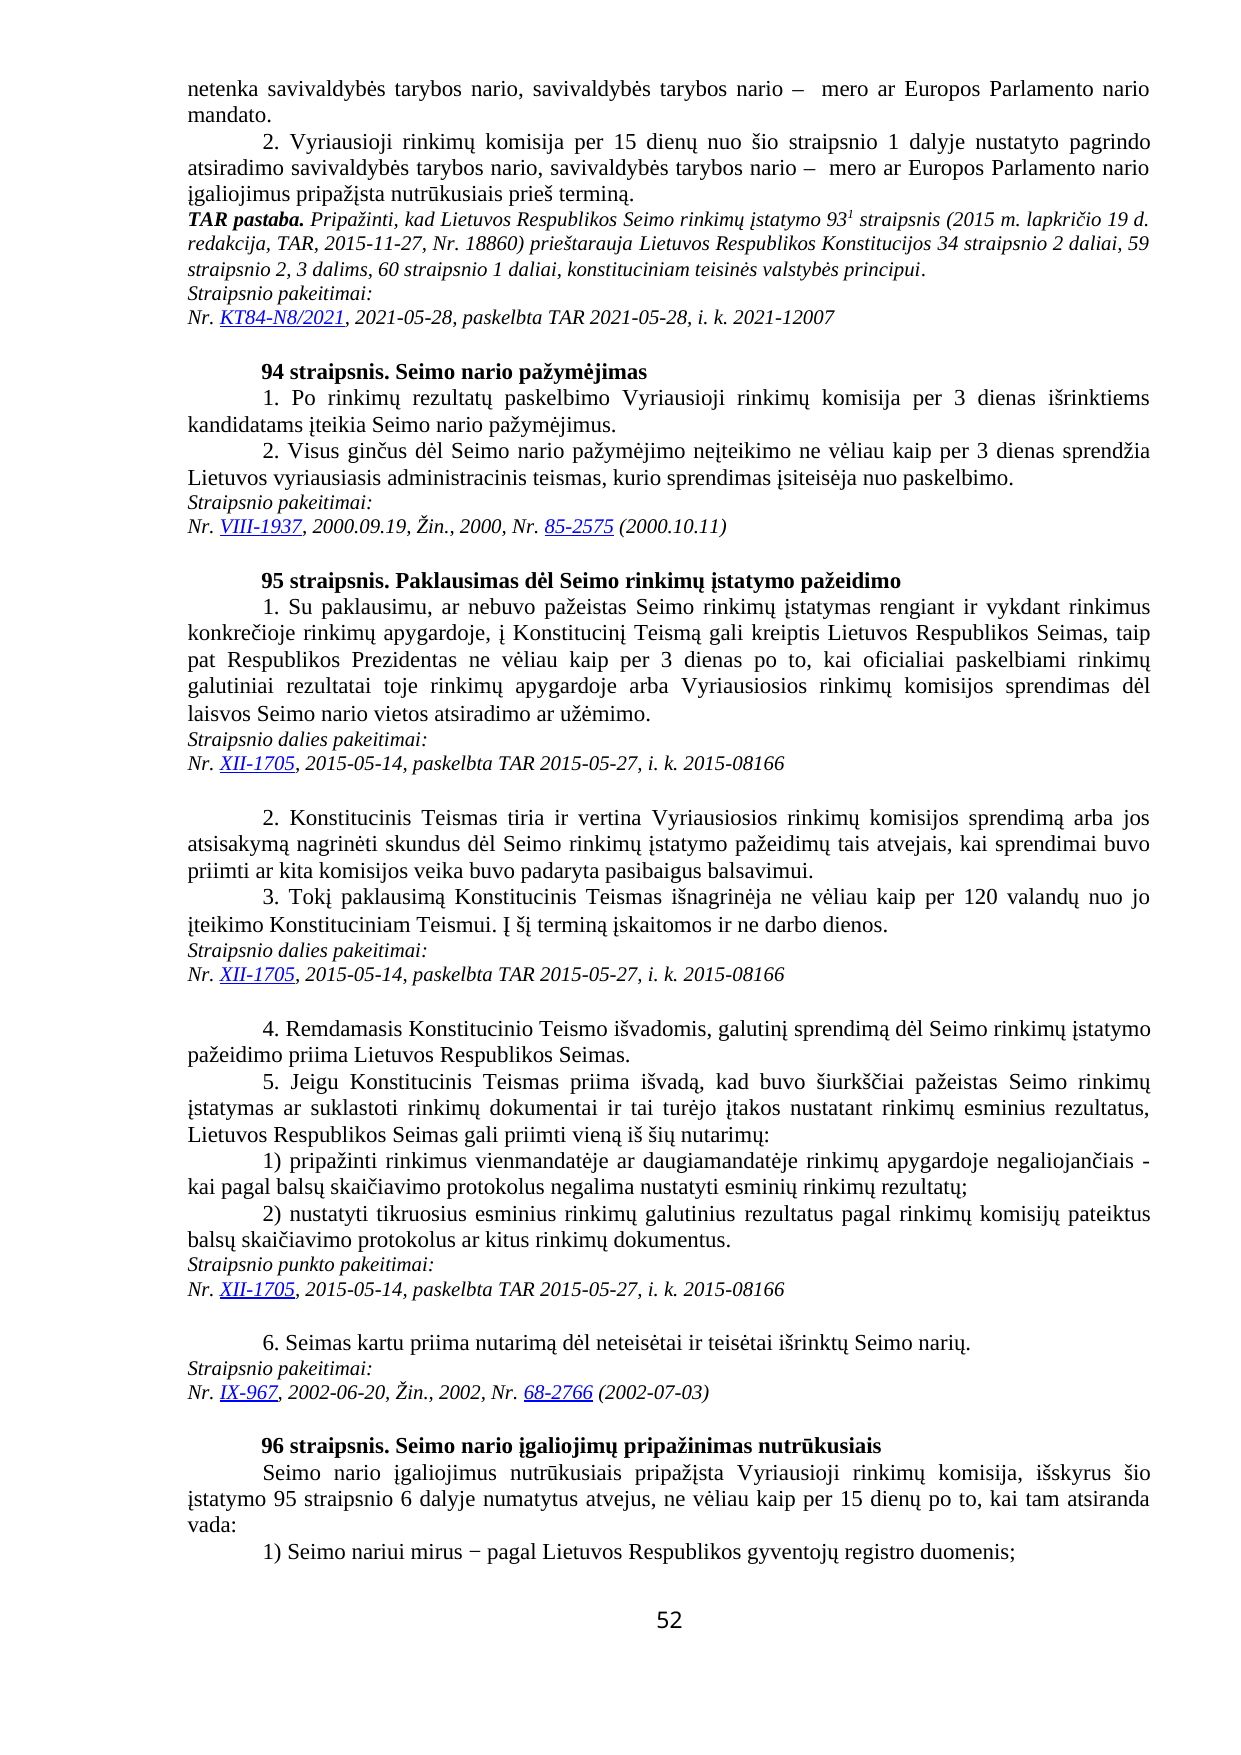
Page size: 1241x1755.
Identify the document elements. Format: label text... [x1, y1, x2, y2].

text 1) Seimo nariui mirus − pagal Lietuvos Respublikos gyventojų registro duomenis; [187, 1538, 1152, 1564]
text 4. Remdamasis Konstitucinio Teismo išvadomis, galutinį sprendimą dėl Seimo rinkimų įstatymo pažeidimo priima Lietuvos Respublikos Seimas. [187, 1015, 1152, 1068]
text 1. Po rinkimų rezultatų paskelbimo Vyriausioji rinkimų komisija per 3 dienas išrinktiems kandidatams įteikia Seimo nario pažymėjimus. [187, 384, 1152, 437]
text Nr. XII-1705, 2015-05-14, paskelbta TAR 2015-05-27, i. k. 2015-08166 [187, 1276, 1152, 1301]
text 95 straipsnis. Paklausimas dėl Seimo rinkimų įstatymo pažeidimo [187, 567, 1152, 593]
text 6. Seimas kartu priima nutarimą dėl neteisėtai ir teisėtai išrinktų Seimo narių. [187, 1329, 1152, 1356]
text netenka savivaldybės tarybos nario, savivaldybės tarybos nario – mero ar Europos Parlamento nario mandato. [187, 75, 1152, 128]
text Straipsnio dalies pakeitimai: [187, 727, 1152, 751]
text Nr. IX-967, 2002-06-20, Žin., 2002, Nr. 68-2766 (2002-07-03) [187, 1380, 1152, 1404]
text 2. Visus ginčus dėl Seimo nario pažymėjimo neįteikimo ne vėliau kaip per 3 dienas sprendžia Lietuvos vyriausiasis administracinis teismas, kurio sprendimas įsiteisėja nuo paskelbimo. [187, 437, 1152, 490]
text Nr. XII-1705, 2015-05-14, paskelbta TAR 2015-05-27, i. k. 2015-08166 [187, 751, 1152, 775]
text Straipsnio pakeitimai: [187, 1356, 1152, 1380]
text Straipsnio dalies pakeitimai: [187, 938, 1152, 962]
text 1) pripažinti rinkimus vienmandatėje ar daugiamandatėje rinkimų apygardoje negaliojančiais - kai pagal balsų skaičiavimo protokolus negalima nustatyti esminių rinkimų rezultatų; [187, 1147, 1152, 1200]
text 96 straipsnis. Seimo nario įgaliojimų pripažinimas nutrūkusiais [187, 1432, 1152, 1459]
text Nr. VIII-1937, 2000.09.19, Žin., 2000, Nr. 85-2575 (2000.10.11) [187, 514, 1152, 538]
text 1. Su paklausimu, ar nebuvo pažeistas Seimo rinkimų įstatymas rengiant ir vykdant rinkimus konkrečioje rinkimų apygardoje, į Konstitucinį Teismą gali kreiptis Lietuvos Respublikos Seimas, taip pat Respublikos Prezidentas ne vėliau kaip per 3 dienas po to, kai oficialiai paskelbiami rinkimų galutiniai rezultatai toje rinkimų apygardoje arba Vyriausiosios rinkimų komisijos sprendimas dėl laisvos Seimo nario vietos atsiradimo ar užėmimo. [187, 593, 1152, 727]
text Straipsnio punkto pakeitimai: [187, 1252, 1152, 1276]
text 3. Tokį paklausimą Konstitucinis Teismas išnagrinėja ne vėliau kaip per 120 valandų nuo jo įteikimo Konstituciniam Teismui. Į šį terminą įskaitomos ir ne darbo dienos. [187, 883, 1152, 938]
text 2. Vyriausioji rinkimų komisija per 15 dienų nuo šio straipsnio 1 dalyje nustatyto pagrindo atsiradimo savivaldybės tarybos nario, savivaldybės tarybos nario – mero ar Europos Parlamento nario įgaliojimus pripažįsta nutrūkusiais prieš terminą. [187, 128, 1152, 207]
text 2. Konstitucinis Teismas tiria ir vertina Vyriausiosios rinkimų komisijos sprendimą arba jos atsisakymą nagrinėti skundus dėl Seimo rinkimų įstatymo pažeidimų tais atvejais, kai sprendimai buvo priimti ar kita komisijos veika buvo padaryta pasibaigus balsavimui. [187, 804, 1152, 883]
text 5. Jeigu Konstitucinis Teismas priima išvadą, kad buvo šiurkščiai pažeistas Seimo rinkimų įstatymas ar suklastoti rinkimų dokumentai ir tai turėjo įtakos nustatant rinkimų esminius rezultatus, Lietuvos Respublikos Seimas gali priimti vieną iš šių nutarimų: [187, 1068, 1152, 1147]
text Nr. XII-1705, 2015-05-14, paskelbta TAR 2015-05-27, i. k. 2015-08166 [187, 962, 1152, 986]
text Seimo nario įgaliojimus nutrūkusiais pripažįsta Vyriausioji rinkimų komisija, išskyrus šio įstatymo 95 straipsnio 6 dalyje numatytus atvejus, ne vėliau kaip per 15 dienų po to, kai tam atsiranda vada: [187, 1459, 1152, 1538]
text Nr. KT84-N8/2021, 2021-05-28, paskelbta TAR 2021-05-28, i. k. 2021-12007 [187, 305, 1152, 329]
text 2) nustatyti tikruosius esminius rinkimų galutinius rezultatus pagal rinkimų komisijų pateiktus balsų skaičiavimo protokolus ar kitus rinkimų dokumentus. [187, 1200, 1152, 1252]
text 94 straipsnis. Seimo nario pažymėjimas [187, 358, 1152, 384]
text Straipsnio pakeitimai: [187, 281, 1152, 305]
text Straipsnio pakeitimai: [187, 490, 1152, 514]
text TAR pastaba. Pripažinti, kad Lietuvos Respublikos Seimo rinkimų įstatymo 931 straipsnis (2015 m. lapkričio 19 d. redakcija, TAR, 2015-11-27, Nr. 18860) prieštarauja Lietuvos Respublikos Konstitucijos 34 straipsnio 2 daliai, 59 straipsnio 2, 3 dalims, 60 straipsnio 1 daliai, konstituciniam teisinės valstybės principui. [187, 207, 1152, 281]
